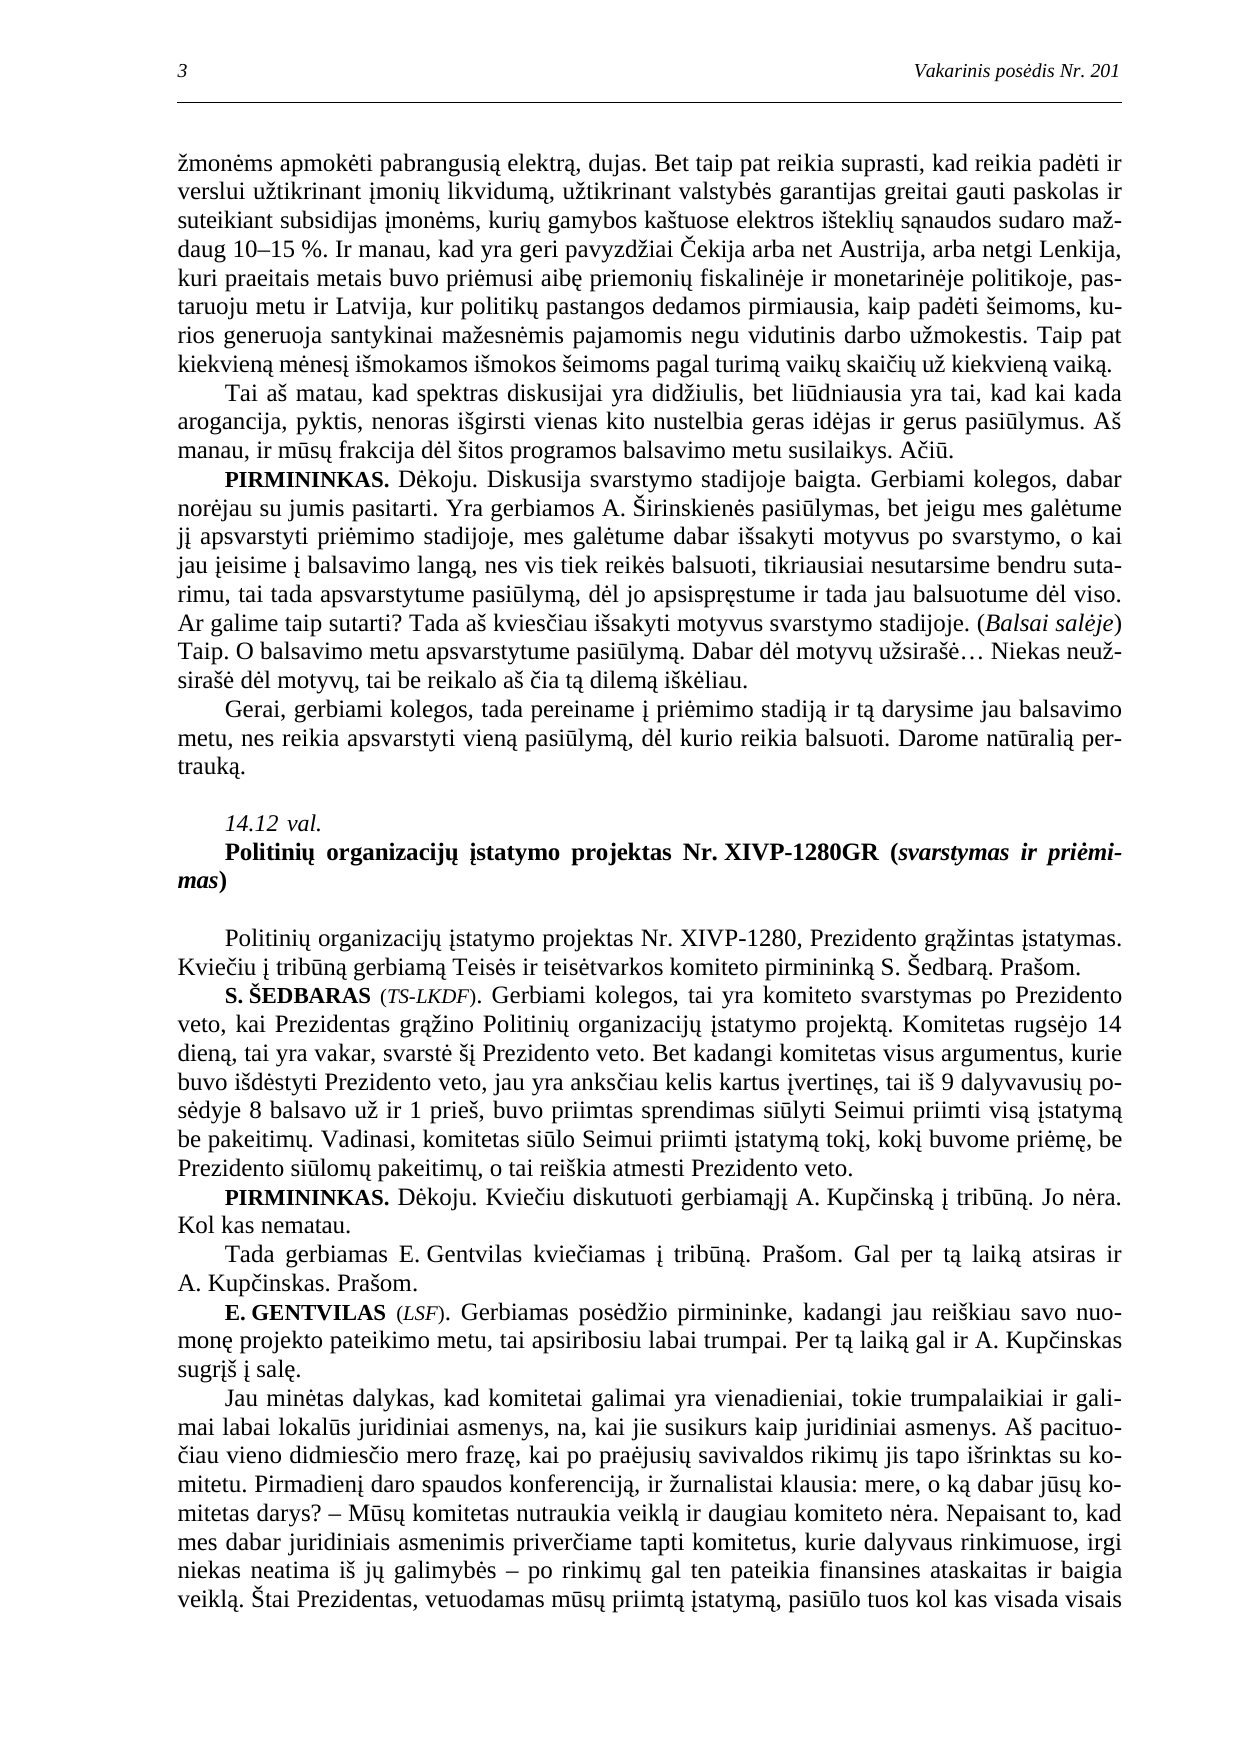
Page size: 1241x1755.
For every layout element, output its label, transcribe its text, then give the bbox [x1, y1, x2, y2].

text 14.12 val. [224, 809, 1122, 837]
text Jau mi­nė­tas da­ly­kas, kad ko­mi­te­tai ga­li­mai yra vie­na­die­niai, to­kie trum­pa­lai­kiai ir ga­li­mai la­bai lo­ka­lūs ju­ri­di­niai as­me­nys, na, kai jie su­si­kurs kaip ju­ri­di­niai as­me­nys. Aš pa­ci­tuo­čiau vie­no did­mies­čio me­ro fra­zę, kai po pra­ėju­sių sa­vi­val­dos ri­ki­mų jis ta­po iš­rink­tas su ko­mi­te­tu. Pir­ma­die­nį da­ro spau­dos kon­fe­ren­ci­ją, ir žur­na­lis­tai klau­sia: me­re, o ką da­bar jū­sų ko­mi­te­tas da­rys? – Mū­sų ko­mi­te­tas nu­trau­kia veik­lą ir dau­giau ko­mi­te­to nė­ra. Ne­pai­sant to, kad mes da­bar ju­ri­di­niais as­me­ni­mis pri­ver­čia­me tap­ti ko­mi­te­tus, ku­rie da­ly­vaus rin­ki­muo­se, ir­gi nie­kas ne­at­ima iš jų ga­li­my­bės – po rin­ki­mų gal ten pa­tei­kia fi­nan­si­nes ata­skai­tas ir bai­gia veik­lą. Štai Pre­zi­den­tas, ve­tuo­da­mas mū­sų pri­im­tą įsta­ty­mą, pa­siū­lo tuos kol kas vi­sa­da vi­sais [177, 1383, 1122, 1613]
text Po­li­ti­nių or­ga­ni­za­ci­jų įsta­ty­mo pro­jek­tas Nr. XIVP-1280, Pre­zi­den­to grą­žin­tas įsta­ty­mas. Kvie­čiu į tri­bū­ną ger­bia­mą Tei­sės ir tei­sėt­var­kos ko­mi­te­to pir­mi­nin­ką S. Šed­ba­rą. Pra­šom. [177, 923, 1122, 980]
text Ge­rai, ger­bia­mi ko­le­gos, ta­da per­ei­na­me į pri­ėmi­mo sta­di­ją ir tą da­ry­si­me jau bal­sa­vi­mo me­tu, nes rei­kia ap­svars­ty­ti vie­ną pa­siū­ly­mą, dėl ku­rio rei­kia bal­suo­ti. Da­ro­me na­tū­ra­lią per­trau­ką. [177, 694, 1122, 780]
text S. ŠEDBARAS (TS-LKDF). Ger­bia­mi ko­le­gos, tai yra ko­mi­te­to svars­ty­mas po Pre­zi­den­to ve­to, kai Pre­zi­den­tas grą­ži­no Po­li­ti­nių or­ga­ni­za­ci­jų įsta­ty­mo pro­jek­tą. Ko­mi­te­tas rug­sė­jo 14 die­ną, tai yra va­kar, svars­tė šį Pre­zi­den­to ve­to. Bet ka­dan­gi ko­mi­te­tas vi­sus ar­gu­men­tus, ku­rie bu­vo iš­dės­ty­ti Pre­zi­den­to ve­to, jau yra anks­čiau ke­lis kar­tus įver­ti­nęs, tai iš 9 da­ly­va­vu­sių po­sė­dy­je 8 bal­sa­vo už ir 1 prieš, bu­vo pri­im­tas spren­di­mas siū­ly­ti Sei­mui pri­im­ti vi­są įsta­ty­mą be pa­kei­ti­mų. Va­di­na­si, ko­mi­te­tas siū­lo Sei­mui pri­im­ti įsta­ty­mą to­kį, ko­kį bu­vo­me pri­ėmę, be Pre­zi­den­to siū­lo­mų pa­kei­ti­mų, o tai reiš­kia at­mes­ti Pre­zi­den­to ve­to. [177, 980, 1122, 1182]
text PIRMININKAS. Dė­ko­ju. Kvie­čiu dis­ku­tuo­ti ger­bia­mą­jį A. Kup­čins­ką į tri­bū­ną. Jo nė­ra. Kol kas ne­ma­tau. [177, 1182, 1122, 1239]
text žmo­nėms ap­mo­kė­ti pa­bran­gu­sią elek­trą, du­jas. Bet taip pat rei­kia su­pras­ti, kad rei­kia pa­dė­ti ir ver­slui už­tik­ri­nant įmo­nių lik­vi­du­mą, už­tik­ri­nant vals­ty­bės ga­ran­ti­jas grei­tai gau­ti pa­sko­las ir su­tei­kiant sub­si­di­jas įmo­nėms, ku­rių ga­my­bos kaš­tuo­se elek­tros iš­tek­lių są­nau­dos su­da­ro maž­daug 10–15 %. Ir ma­nau, kad yra ge­ri pa­vyz­džiai Če­ki­ja ar­ba net Aust­ri­ja, ar­ba net­gi Len­ki­ja, ku­ri pra­ei­tais me­tais bu­vo pri­ėmu­si ai­bę prie­mo­nių fis­ka­li­nė­je ir mo­ne­ta­ri­nė­je po­li­ti­ko­je, pas­ta­ruo­ju me­tu ir Lat­vi­ja, kur po­li­ti­kų pa­stan­gos de­da­mos pir­miau­sia, kaip pa­dė­ti šei­moms, ku­rios ge­ne­ruo­ja san­ty­ki­nai ma­žes­nė­mis pa­ja­mo­mis ne­gu vi­du­ti­nis dar­bo už­mo­kes­tis. Taip pat kiek­vie­ną mė­ne­sį iš­mo­ka­mos iš­mo­kos šei­moms pa­gal tu­ri­mą vai­kų skai­čių už kiek­vie­ną vai­ką. [177, 148, 1122, 378]
text E. GENTVILAS (LSF). Ger­bia­mas po­sė­džio pir­mi­nin­ke, ka­dan­gi jau reiš­kiau sa­vo nuo­mo­nę pro­jek­to pa­tei­ki­mo me­tu, tai ap­si­ri­bo­siu la­bai trum­pai. Per tą lai­ką gal ir A. Kup­čins­kas su­grįš į sa­lę. [177, 1297, 1122, 1383]
text Tai aš ma­tau, kad spek­tras dis­ku­si­jai yra di­džiu­lis, bet liūd­niau­sia yra tai, kad kai ka­da aro­gan­ci­ja, pyk­tis, ne­no­ras iš­girs­ti vie­nas ki­to nu­stel­bia ge­ras idė­jas ir ge­rus pa­siū­ly­mus. Aš ma­nau, ir mū­sų frak­ci­ja dėl ši­tos pro­gra­mos bal­sa­vi­mo me­tu su­si­lai­kys. Ačiū. [177, 378, 1122, 464]
text Po­li­ti­nių or­ga­ni­za­ci­jų įsta­ty­mo pro­jek­tas Nr. XIVP-1280GR (svars­ty­mas ir pri­ėmi­mas) [177, 837, 1122, 894]
text Ta­da ger­bia­mas E. Gent­vi­las kvie­čia­mas į tri­bū­ną. Pra­šom. Gal per tą lai­ką at­si­ras ir A. Kup­čins­kas. Pra­šom. [177, 1239, 1122, 1297]
text PIRMININKAS. Dė­ko­ju. Dis­ku­si­ja svars­ty­mo sta­di­jo­je baig­ta. Ger­bia­mi ko­le­gos, da­bar no­rė­jau su ju­mis pa­si­tar­ti. Yra ger­bia­mos A. Ši­rins­kie­nės pa­siū­ly­mas, bet jei­gu mes ga­lė­tu­me jį ap­svars­ty­ti pri­ėmi­mo sta­di­jo­je, mes ga­lė­tu­me da­bar iš­sa­ky­ti mo­ty­vus po svars­ty­mo, o kai jau įei­si­me į bal­sa­vi­mo lan­gą, nes vis tiek rei­kės bal­suo­ti, tik­riau­siai ne­su­tar­si­me ben­dru su­ta­ri­mu, tai ta­da ap­svars­ty­tu­me pa­siū­ly­mą, dėl jo ap­si­spręs­tu­me ir ta­da jau bal­suo­tu­me dėl vi­so. Ar ga­li­me taip su­tar­ti? Ta­da aš kvies­čiau iš­sa­ky­ti mo­ty­vus svars­ty­mo sta­di­jo­je. (Bal­sai sa­lė­je) Taip. O bal­sa­vi­mo me­tu ap­svars­ty­tu­me pa­siū­ly­mą. Da­bar dėl mo­ty­vų už­si­ra­šė… Nie­kas ne­už­si­ra­šė dėl mo­ty­vų, tai be rei­ka­lo aš čia tą di­le­mą iš­kė­liau. [177, 464, 1122, 694]
